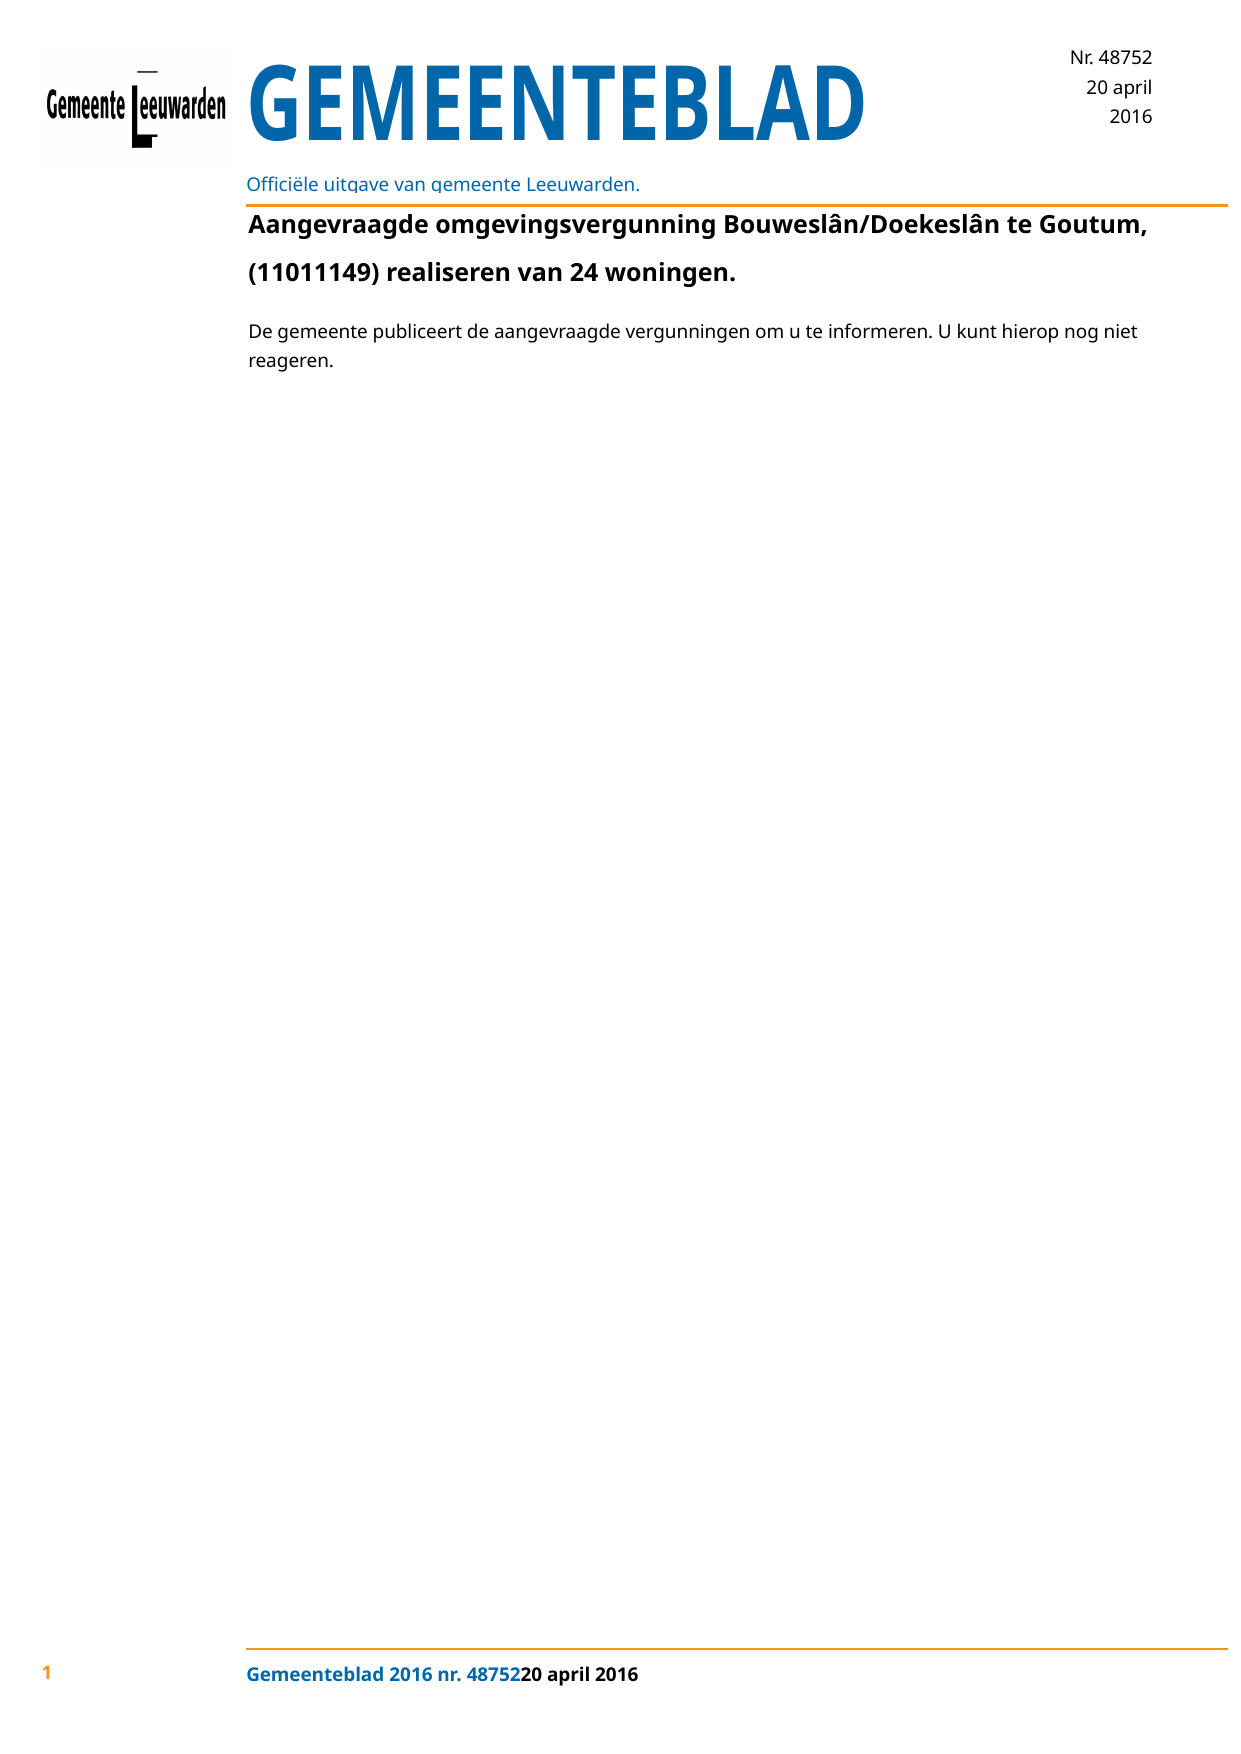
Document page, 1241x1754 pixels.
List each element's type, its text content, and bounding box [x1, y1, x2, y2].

text Aangevraagde omgevingsvergunning Bouweslân/Doekeslân te Goutum, (11011149) realiseren van 24 woningen. [248, 207, 1152, 288]
picture [41, 47, 231, 172]
text De gemeente publiceert de aangevraagde vergunningen om u te informeren. U kunt hierop nog niet reageren. [248, 318, 1152, 373]
